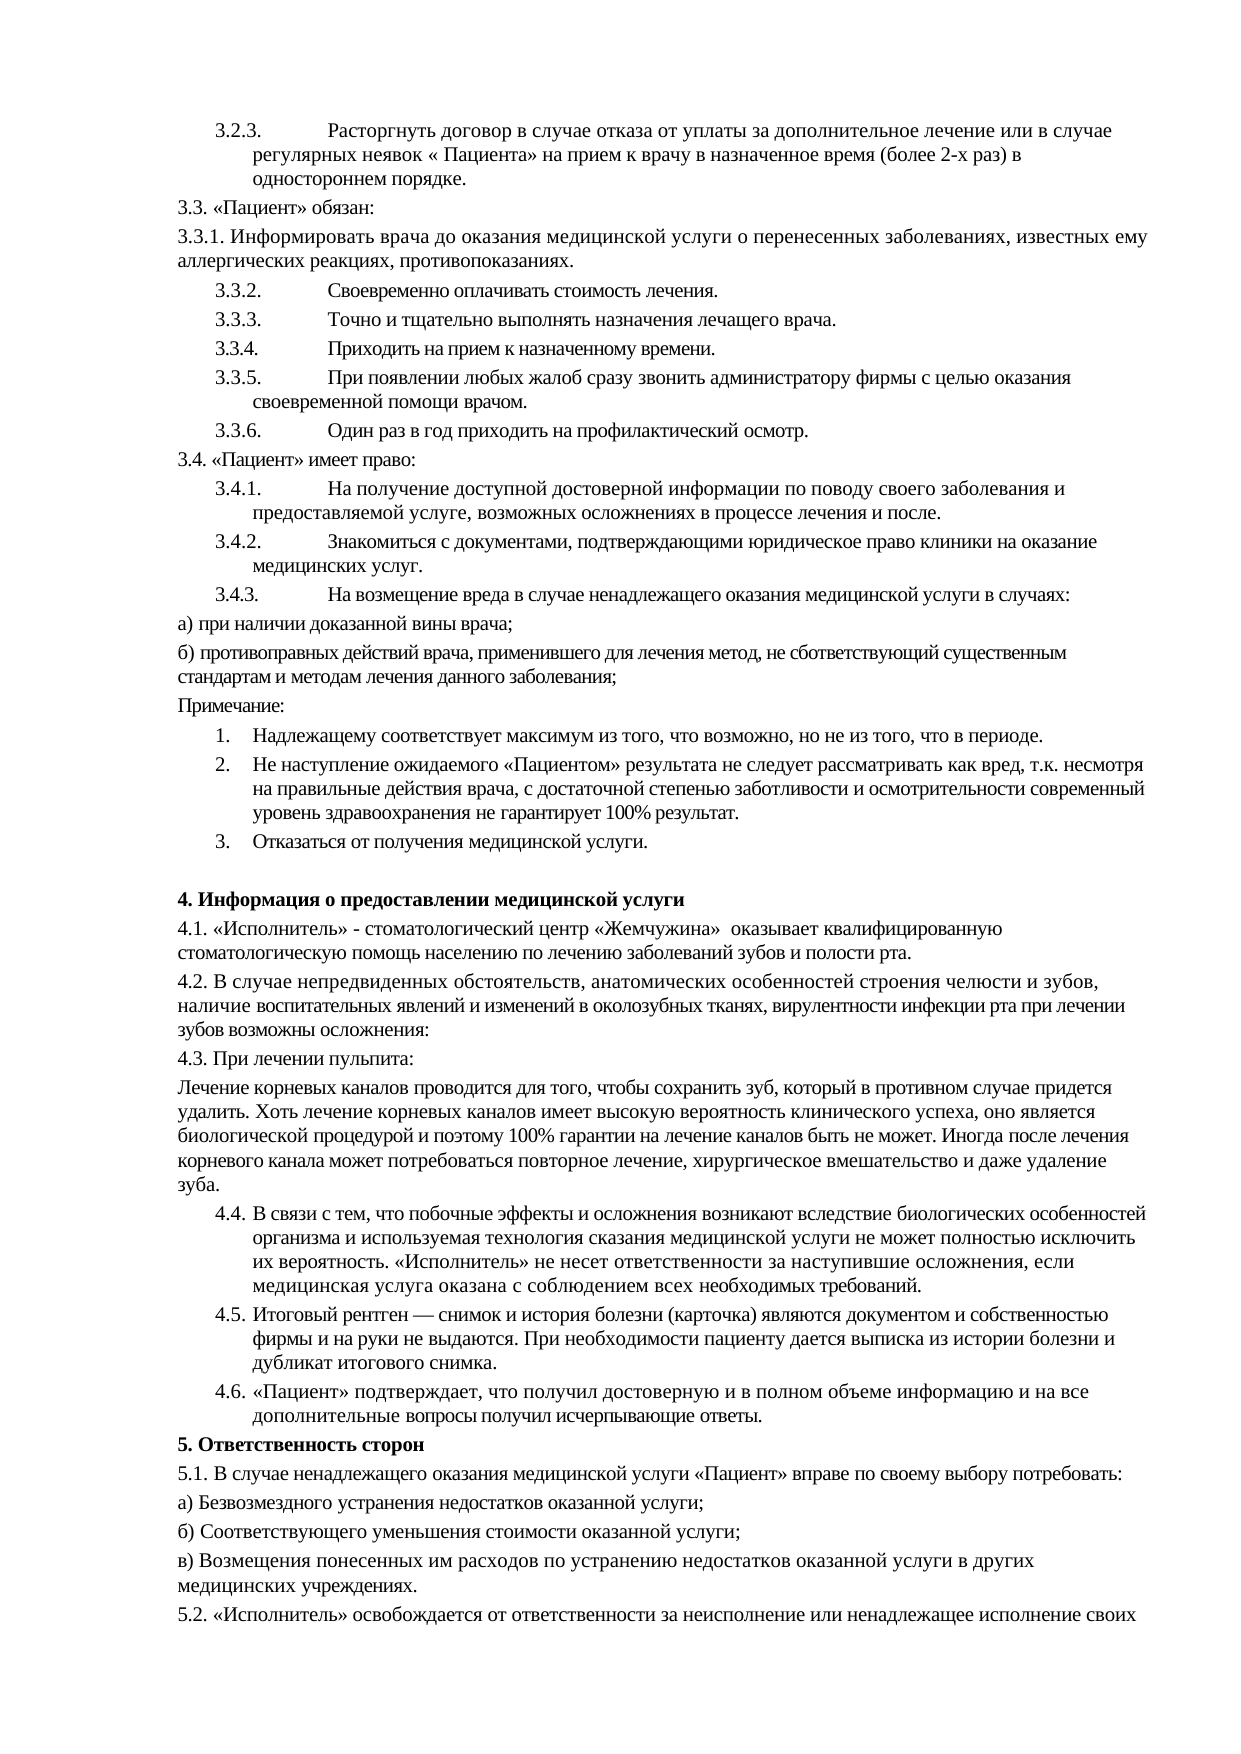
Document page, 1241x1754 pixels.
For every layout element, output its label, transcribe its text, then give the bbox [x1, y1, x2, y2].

text 5.2. «Исполнитель» освобождается от ответственности за неисполнение или ненадлежащее исполнение своих [177, 1602, 1152, 1626]
text 4.2. В случае непредвиденных обстоятельств, анатомических особенностей строения челюсти и зубов, наличие воспитательных явлений и изменений в околозубных тканях, вирулентности инфекции рта при лечении зубов возможны осложнения: [177, 969, 1152, 1041]
list Итоговый рентген — снимок и история болезни (карточка) являются документом и собственностью фирмы и на руки не выдаются. При необходимости пациенту дается выписка из истории болезни и дубликат итогового снимка. [215, 1302, 1152, 1374]
list Расторгнуть договор в случае отказа от уплаты за дополнительное лечение или в случае регулярных неявок « Пациента» на прием к врачу в назначенное время (более 2-х раз) в одностороннем порядке. [215, 118, 1152, 190]
text б) противоправных действий врача, применившего для лечения метод, не сбответствующий существенным стандартам и методам лечения данного заболевания; [177, 640, 1152, 688]
list Отказаться от получения медицинской услуги. [215, 829, 1152, 853]
text Примечание: [177, 693, 1152, 717]
text а) Безвозмездного устранения недостатков оказанной услуги; [177, 1490, 1152, 1514]
list Своевременно оплачивать стоимость лечения. [215, 277, 1152, 302]
text 4.3. При лечении пульпита: [177, 1046, 1152, 1070]
text а) при наличии доказанной вины врача; [177, 611, 1152, 635]
list Знакомиться с документами, подтверждающими юридическое право клиники на оказание медицинских услуг. [215, 529, 1152, 577]
list При появлении любых жалоб сразу звонить администратору фирмы с целью оказания своевременной помощи врачом. [215, 365, 1152, 413]
text Лечение корневых каналов проводится для того, чтобы сохранить зуб, который в противном случае придется удалить. Хоть лечение корневых каналов имеет высокую вероятность клинического успеха, оно является биологической процедурой и поэтому 100% гарантии на лечение каналов быть не может. Иногда после лечения корневого канала может потребоваться повторное лечение, хирургическое вмешательство и даже удаление зуба. [177, 1075, 1152, 1196]
list Один раз в год приходить на профилактический осмотр. [215, 418, 1152, 442]
text 5. Ответственность сторон [177, 1432, 1152, 1456]
text 3.3. «Пациент» обязан: [177, 195, 1152, 219]
text 4.1. «Исполнитель» - стоматологический центр «Жемчужина» оказывает квалифицированную стоматологическую помощь населению по лечению заболеваний зубов и полости рта. [177, 916, 1152, 964]
list Надлежащему соответствует максимум из того, что возможно, но не из того, что в периоде. [215, 722, 1152, 747]
text в) Возмещения понесенных им расходов по устранению недостатков оказанной услуги в других медицинских учреждениях. [177, 1548, 1152, 1597]
list Точно и тщательно выполнять назначения лечащего врача. [215, 307, 1152, 331]
text б) Соответствующего уменьшения стоимости оказанной услуги; [177, 1519, 1152, 1543]
text 4. Информация о предоставлении медицинской услуги [177, 887, 1152, 911]
list На возмещение вреда в случае ненадлежащего оказания медицинской услуги в случаях: [215, 582, 1152, 606]
list Не наступление ожидаемого «Пациентом» результата не следует рассматривать как вред, т.к. несмотря на правильные действия врача, с достаточной степенью заботливости и осмотрительности современный уровень здравоохранения не гарантирует 100% результат. [215, 752, 1152, 824]
text 3.3.1. Информировать врача до оказания медицинской услуги о перенесенных заболеваниях, известных ему аллергических реакциях, противопоказаниях. [177, 224, 1152, 272]
list Приходить на прием к назначенному времени. [215, 336, 1152, 360]
text 5.1. В случае ненадлежащего оказания медицинской услуги «Пациент» вправе по своему выбору потребовать: [177, 1461, 1152, 1485]
text 3.4. «Пациент» имеет право: [177, 447, 1152, 471]
list В связи с тем, что побочные эффекты и осложнения возникают вследствие биологических особенностей организма и используемая технология сказания медицинской услуги не может полностью исключить их вероятность. «Исполнитель» не несет ответственности за наступившие осложнения, если медицинская услуга оказана с соблюдением всех необходимых требований. [215, 1201, 1152, 1297]
list На получение доступной достоверной информации по поводу своего заболевания и предоставляемой услуге, возможных осложнениях в процессе лечения и после. [215, 476, 1152, 524]
list «Пациент» подтверждает, что получил достоверную и в полном объеме информацию и на все дополнительные вопросы получил исчерпывающие ответы. [215, 1379, 1152, 1427]
